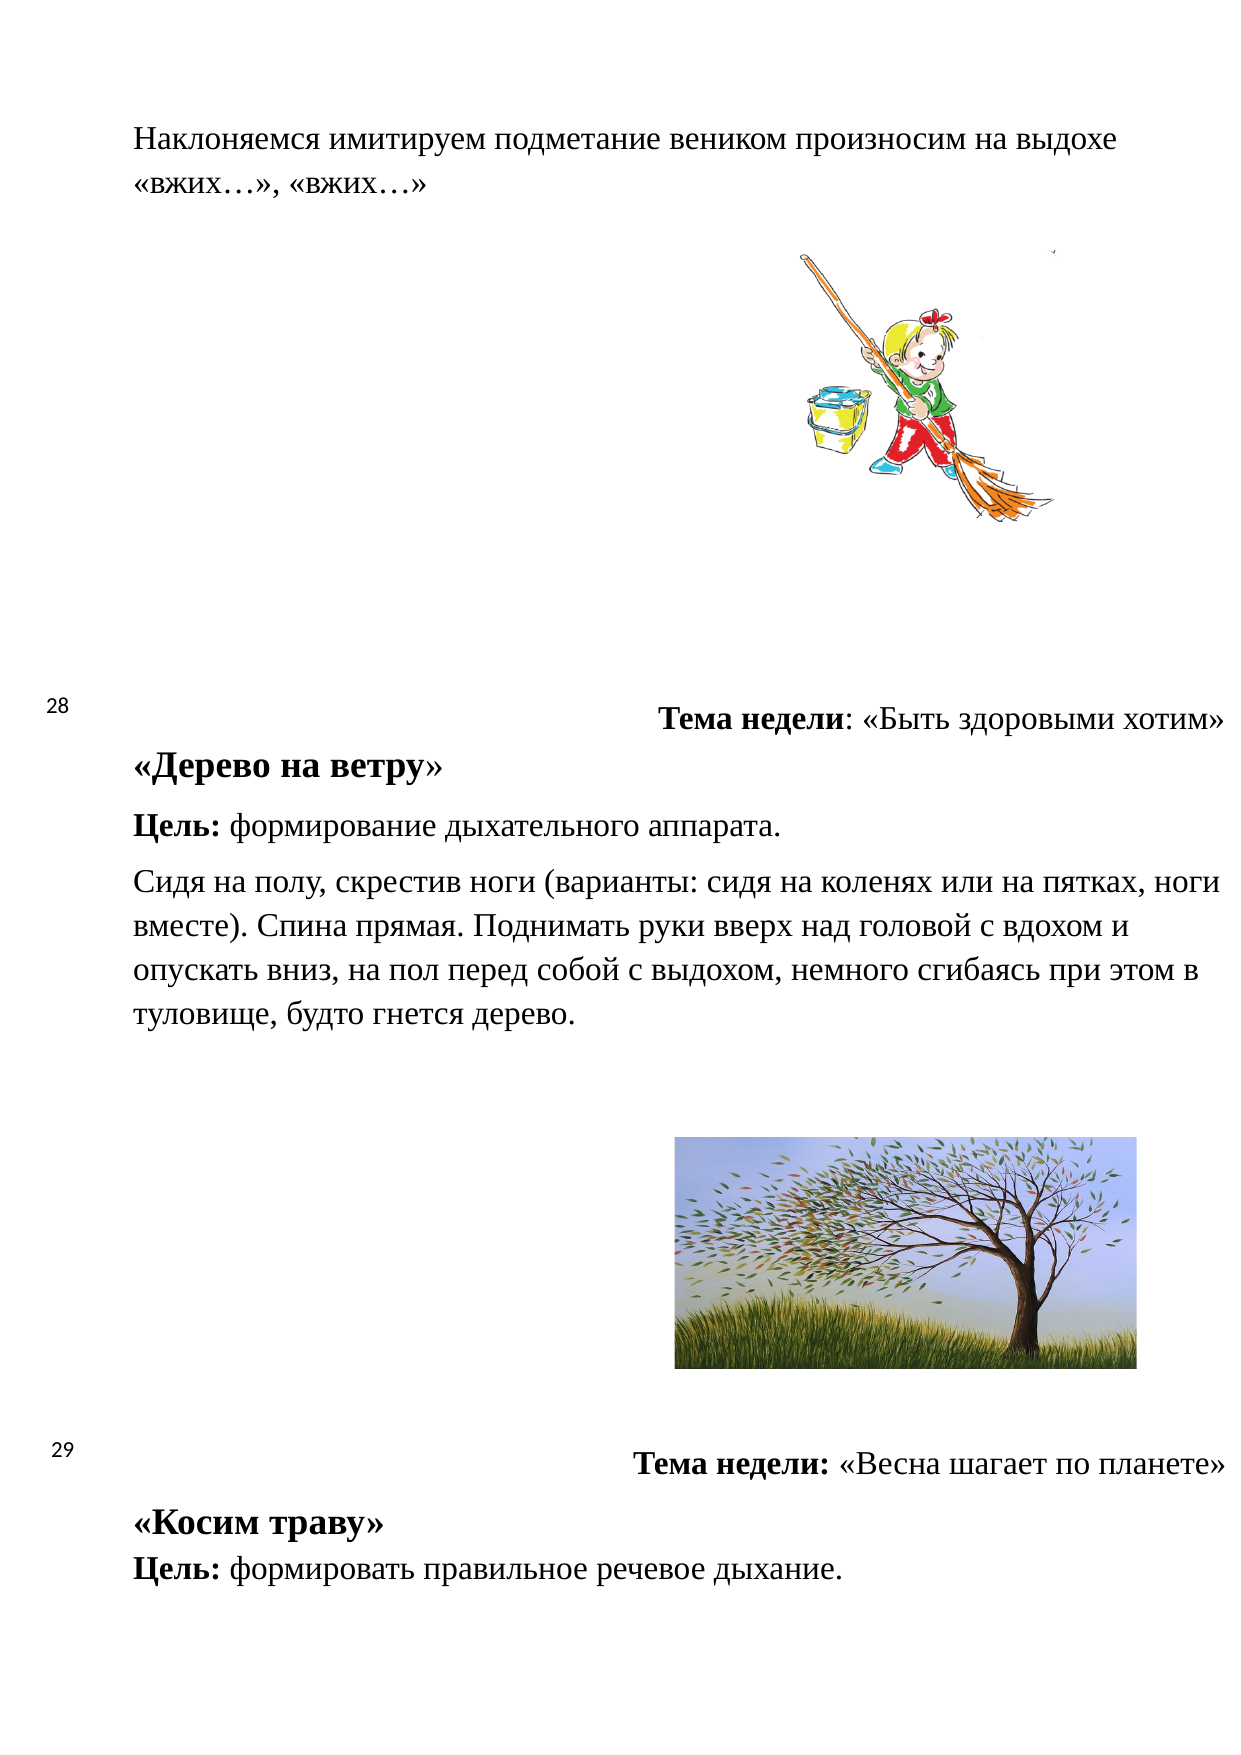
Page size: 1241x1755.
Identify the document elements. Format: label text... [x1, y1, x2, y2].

text Цель: формирование дыхательного аппарата. [133, 805, 1240, 843]
text Тема недели: «Быть здоровыми хотим» «Дерево на ветру» [133, 698, 1240, 786]
text 29 [51, 1435, 82, 1463]
text Наклоняемся имитируем подметание веником произносим на выдохе «вжих…», «вжих…» [133, 118, 1240, 201]
text Сидя на полу, скрестив ноги (варианты: сидя на коленях или на пятках, ноги вместе). Спина прямая. Поднимать руки вверх над головой с вдохом и опускать вниз, на пол перед собой с выдохом, немного сгибаясь при этом в туловище, будто гнется дерево. [133, 861, 1240, 1032]
text 28 [46, 691, 87, 719]
text Тема недели: «Весна шагает по планете» [133, 1443, 1240, 1481]
text «Косим траву» Цель: формировать правильное речевое дыхание. [133, 1499, 1240, 1587]
text [36, 1427, 97, 1495]
